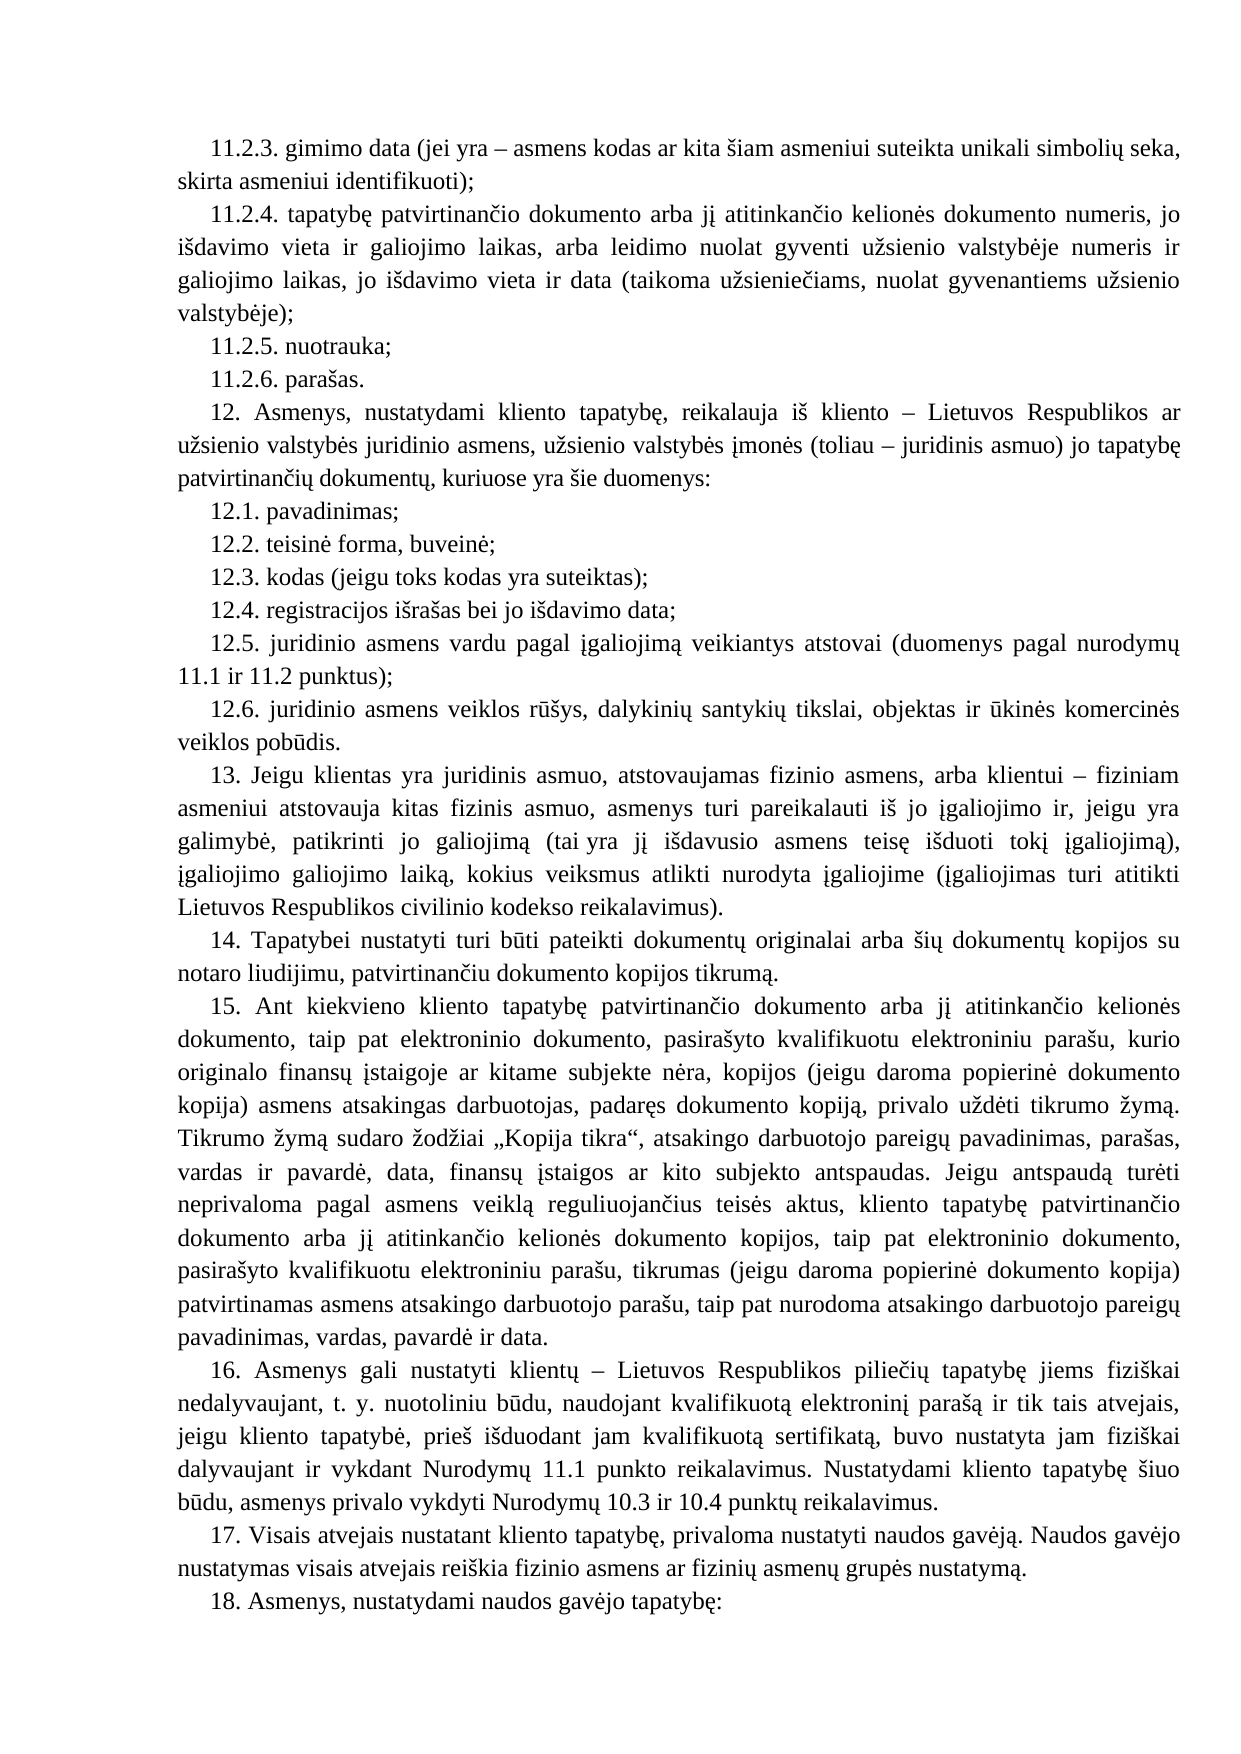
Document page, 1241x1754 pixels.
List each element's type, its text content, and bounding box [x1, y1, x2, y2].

text 12.2. teisinė forma, buveinė; [177, 529, 1181, 558]
text 12.3. kodas (jeigu toks kodas yra suteiktas); [177, 562, 1181, 591]
text 12.4. registracijos išrašas bei jo išdavimo data; [177, 595, 1181, 624]
text 13. Jeigu klientas yra juridinis asmuo, atstovaujamas fizinio asmens, arba klientui – fiziniam asmeniui atstovauja kitas fizinis asmuo, asmenys turi pareikalauti iš jo įgaliojimo ir, jeigu yra galimybė, patikrinti jo galiojimą (tai yra jį išdavusio asmens teisę išduoti tokį įgaliojimą), įgaliojimo galiojimo laiką, kokius veiksmus atlikti nurodyta įgaliojime (įgaliojimas turi atitikti Lietuvos Respublikos civilinio kodekso reikalavimus). [177, 760, 1181, 921]
text 15. Ant kiekvieno kliento tapatybę patvirtinančio dokumento arba jį atitinkančio kelionės dokumento, taip pat elektroninio dokumento, pasirašyto kvalifikuotu elektroniniu parašu, kurio originalo finansų įstaigoje ar kitame subjekte nėra, kopijos (jeigu daroma popierinė dokumento kopija) asmens atsakingas darbuotojas, padaręs dokumento kopiją, privalo uždėti tikrumo žymą. Tikrumo žymą sudaro žodžiai „Kopija tikra“, atsakingo darbuotojo pareigų pavadinimas, parašas, vardas ir pavardė, data, finansų įstaigos ar kito subjekto antspaudas. Jeigu antspaudą turėti neprivaloma pagal asmens veiklą reguliuojančius teisės aktus, kliento tapatybę patvirtinančio dokumento arba jį atitinkančio kelionės dokumento kopijos, taip pat elektroninio dokumento, pasirašyto kvalifikuotu elektroniniu parašu, tikrumas (jeigu daroma popierinė dokumento kopija) patvirtinamas asmens atsakingo darbuotojo parašu, taip pat nurodoma atsakingo darbuotojo pareigų pavadinimas, vardas, pavardė ir data. [177, 991, 1181, 1350]
text 17. Visais atvejais nustatant kliento tapatybę, privaloma nustatyti naudos gavėją. Naudos gavėjo nustatymas visais atvejais reiškia fizinio asmens ar fizinių asmenų grupės nustatymą. [177, 1520, 1181, 1582]
text 12.6. juridinio asmens veiklos rūšys, dalykinių santykių tikslai, objektas ir ūkinės komercinės veiklos pobūdis. [177, 694, 1181, 756]
text 12.5. juridinio asmens vardu pagal įgaliojimą veikiantys atstovai (duomenys pagal nurodymų 11.1 ir 11.2 punktus); [177, 628, 1181, 690]
text 11.2.6. parašas. [177, 364, 1181, 393]
text 18. Asmenys, nustatydami naudos gavėjo tapatybę: [177, 1586, 1181, 1614]
text 11.2.3. gimimo data (jei yra – asmens kodas ar kita šiam asmeniui suteikta unikali simbolių seka, skirta asmeniui identifikuoti); [177, 133, 1181, 195]
text 16. Asmenys gali nustatyti klientų – Lietuvos Respublikos piliečių tapatybę jiems fiziškai nedalyvaujant, t. y. nuotoliniu būdu, naudojant kvalifikuotą elektroninį parašą ir tik tais atvejais, jeigu kliento tapatybė, prieš išduodant jam kvalifikuotą sertifikatą, buvo nustatyta jam fiziškai dalyvaujant ir vykdant Nurodymų 11.1 punkto reikalavimus. Nustatydami kliento tapatybę šiuo būdu, asmenys privalo vykdyti Nurodymų 10.3 ir 10.4 punktų reikalavimus. [177, 1355, 1181, 1516]
text 11.2.4. tapatybę patvirtinančio dokumento arba jį atitinkančio kelionės dokumento numeris, jo išdavimo vieta ir galiojimo laikas, arba leidimo nuolat gyventi užsienio valstybėje numeris ir galiojimo laikas, jo išdavimo vieta ir data (taikoma užsieniečiams, nuolat gyvenantiems užsienio valstybėje); [177, 199, 1181, 327]
text 12. Asmenys, nustatydami kliento tapatybę, reikalauja iš kliento – Lietuvos Respublikos ar užsienio valstybės juridinio asmens, užsienio valstybės įmonės (toliau – juridinis asmuo) jo tapatybę patvirtinančių dokumentų, kuriuose yra šie duomenys: [177, 397, 1181, 492]
text 12.1. pavadinimas; [177, 496, 1181, 525]
text 14. Tapatybei nustatyti turi būti pateikti dokumentų originalai arba šių dokumentų kopijos su notaro liudijimu, patvirtinančiu dokumento kopijos tikrumą. [177, 925, 1181, 987]
text 11.2.5. nuotrauka; [177, 331, 1181, 360]
